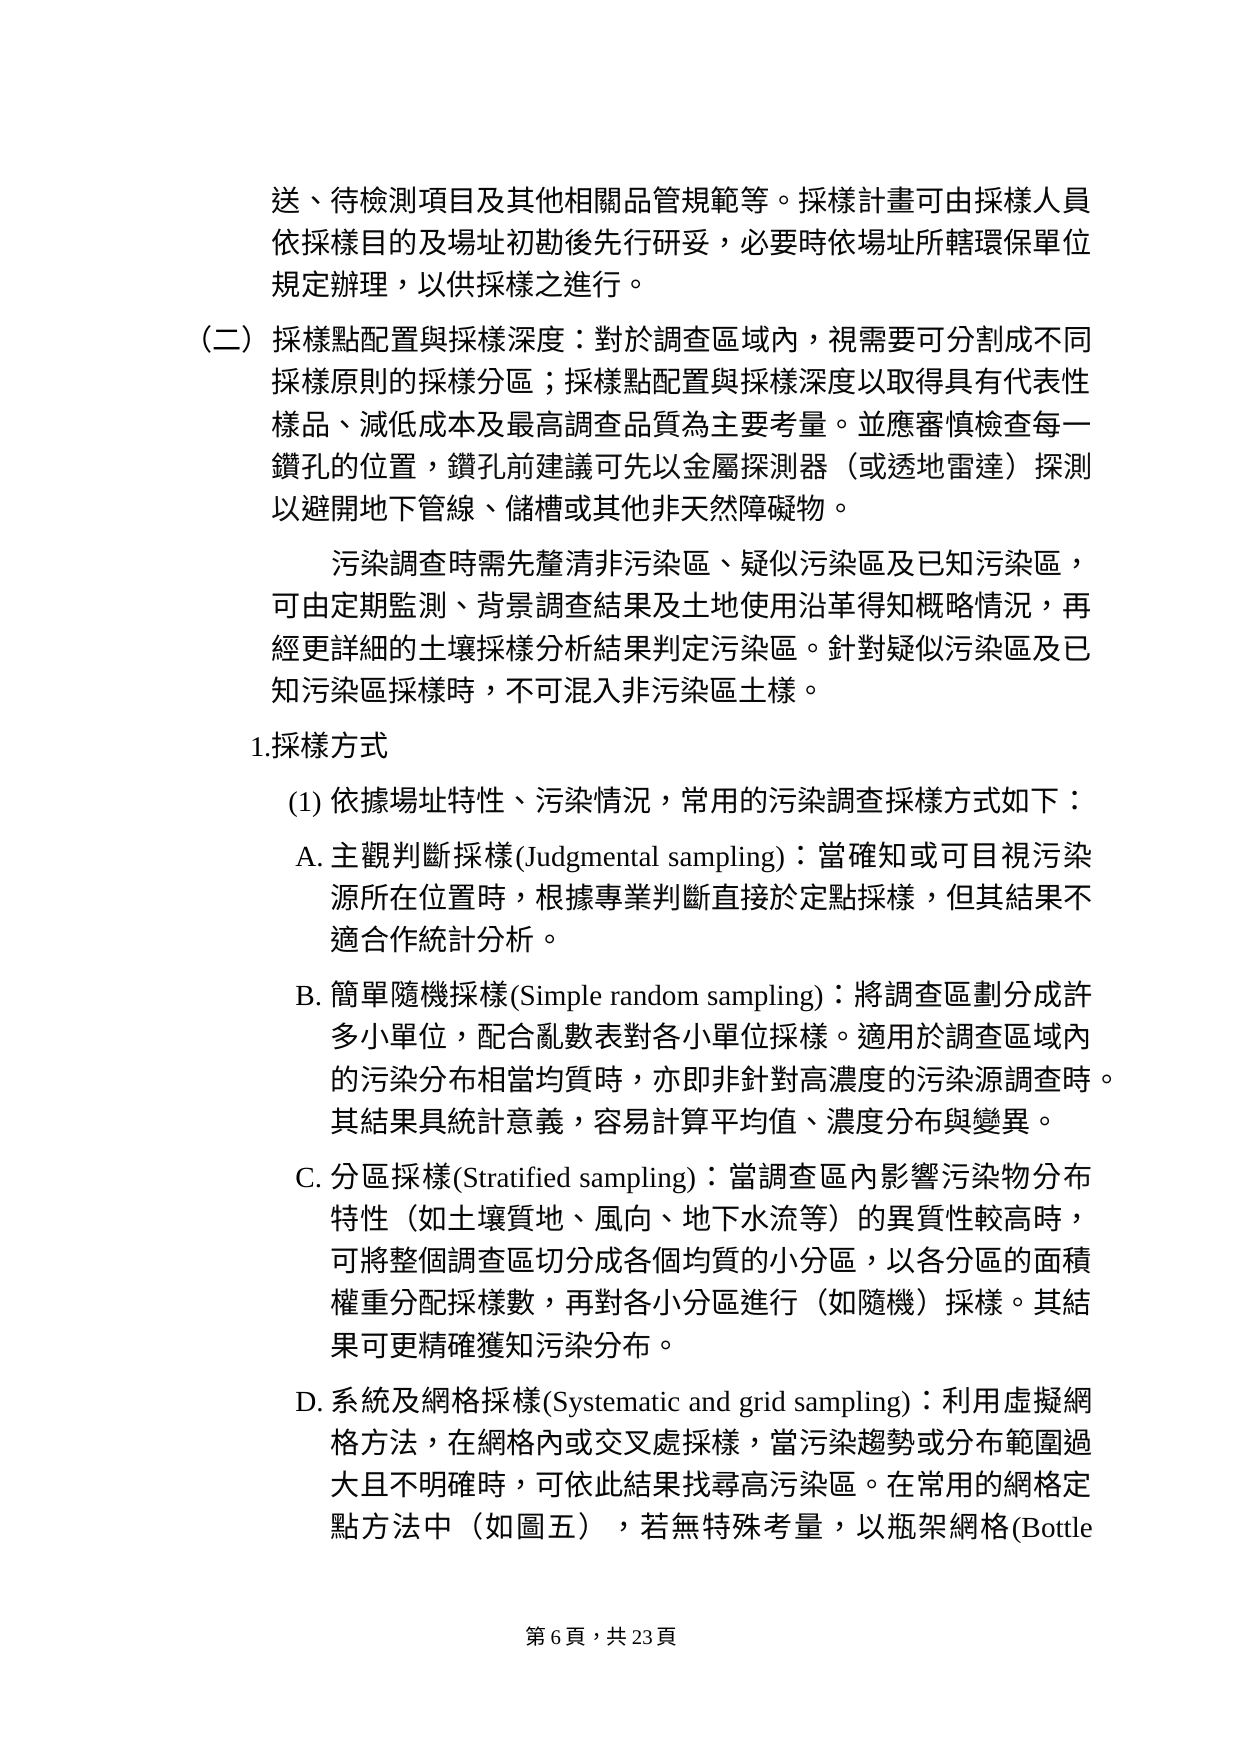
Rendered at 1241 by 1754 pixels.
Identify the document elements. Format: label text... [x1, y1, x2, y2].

list 依據場址特性、污染情況，常用的污染調查採樣方式如下： [260, 777, 1093, 820]
list 採樣點配置與採樣深度：對於調查區域內，視需要可分割成不同採樣原則的採樣分區；採樣點配置與採樣深度以取得具有代表性樣品、減低成本及最高調查品質為主要考量。並應審慎檢查每一鑽孔的位置，鑽孔前建議可先以金屬探測器（或透地雷達）探測以避開地下管線、儲槽或其他非天然障礙物。 [183, 317, 1093, 528]
list 分區採樣(Stratified sampling)：當調查區內影響污染物分布特性（如土壤質地、風向、地下水流等）的異質性較高時，可將整個調查區切分成各個均質的小分區，以各分區的面積權重分配採樣數，再對各小分區進行（如隨機）採樣。其結果可更精確獲知污染分布。 [295, 1153, 1093, 1365]
list 簡單隨機採樣(Simple random sampling)：將調查區劃分成許多小單位，配合亂數表對各小單位採樣。適用於調查區域內的污染分布相當均質時，亦即非針對高濃度的污染源調查時。其結果具統計意義，容易計算平均值、濃度分布與變異。 [295, 972, 1093, 1141]
list 系統及網格採樣(Systematic and grid sampling)：利用虛擬網格方法，在網格內或交叉處採樣，當污染趨勢或分布範圍過大且不明確時，可依此結果找尋高污染區。在常用的網格定點方法中（如圖五），若無特殊考量，以瓶架網格(Bottle [295, 1377, 1093, 1546]
list 送、待檢測項目及其他相關品管規範等。採樣計畫可由採樣人員依採樣目的及場址初勘後先行研妥，必要時依場址所轄環保單位規定辦理，以供採樣之進行。 [183, 177, 1093, 304]
list 採樣方式 [250, 723, 1093, 765]
list 主觀判斷採樣(Judgmental sampling)：當確知或可目視污染源所在位置時，根據專業判斷直接於定點採樣，但其結果不適合作統計分析。 [295, 832, 1093, 959]
text 污染調查時需先釐清非污染區、疑似污染區及已知污染區，可由定期監測、背景調查結果及土地使用沿革得知概略情況，再經更詳細的土壤採樣分析結果判定污染區。針對疑似污染區及已知污染區採樣時，不可混入非污染區土樣。 [272, 541, 1093, 710]
